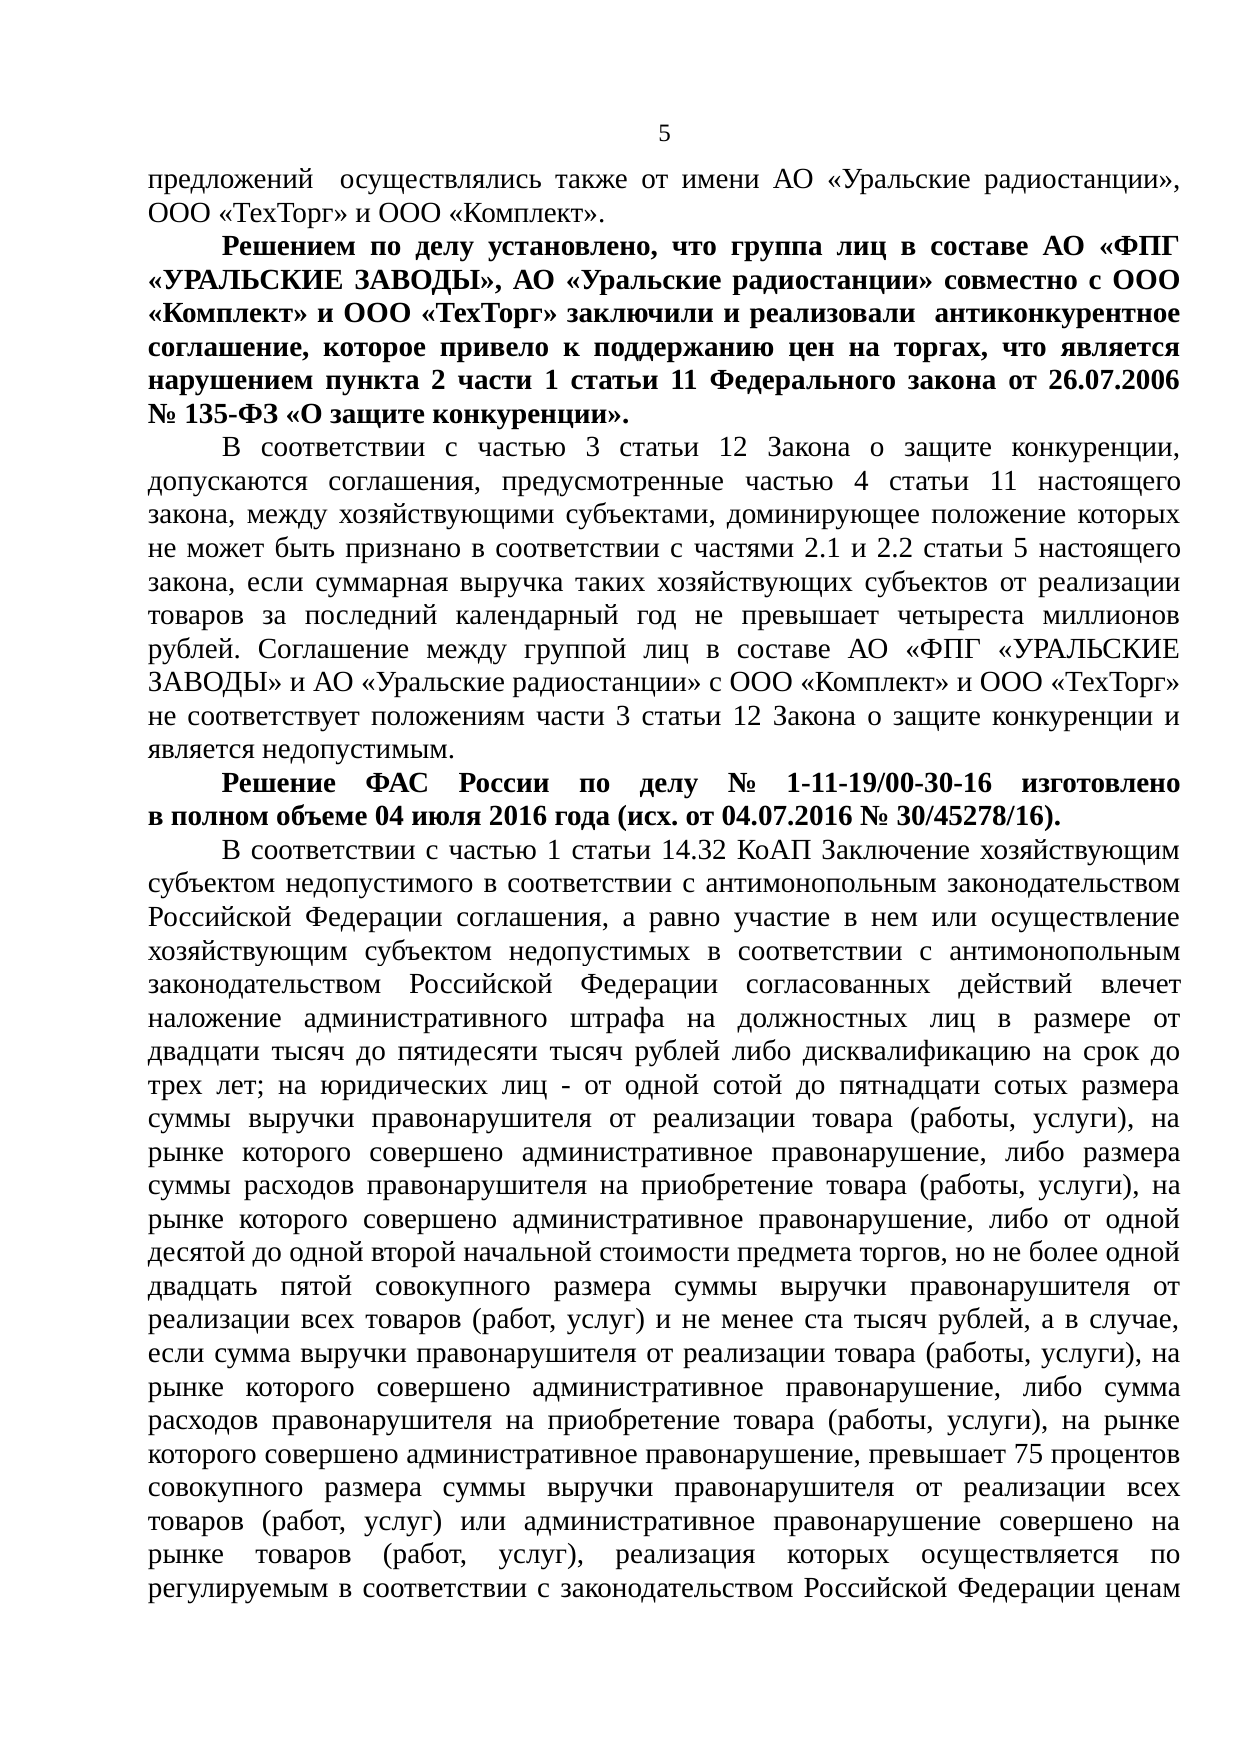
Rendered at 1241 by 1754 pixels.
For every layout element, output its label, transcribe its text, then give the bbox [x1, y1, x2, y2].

text Решением по делу установлено, что группа лиц в составе АО «ФПГ «УРАЛЬСКИЕ ЗАВОДЫ», АО «Уральские радиостанции» совместно с ООО «Комплект» и ООО «ТехТорг» заключили и реализовали антиконкурентное соглашение, которое привело к поддержанию цен на торгах, что является нарушением пункта 2 части 1 статьи 11 Федерального закона от 26.07.2006 № 135-ФЗ «О защите конкуренции». [148, 228, 1181, 429]
text предложений осуществлялись также от имени АО «Уральские радиостанции», ООО «ТехТорг» и ООО «Комплект». [148, 161, 1181, 228]
text В соответствии с частью 3 статьи 12 Закона о защите конкуренции, допускаются соглашения, предусмотренные частью 4 статьи 11 настоящего закона, между хозяйствующими субъектами, доминирующее положение которых не может быть признано в соответствии с частями 2.1 и 2.2 статьи 5 настоящего закона, если суммарная выручка таких хозяйствующих субъектов от реализации товаров за последний календарный год не превышает четыреста миллионов рублей. Соглашение между группой лиц в составе АО «ФПГ «УРАЛЬСКИЕ ЗАВОДЫ» и АО «Уральские радиостанции» с ООО «Комплект» и ООО «ТехТорг» не соответствует положениям части 3 статьи 12 Закона о защите конкуренции и является недопустимым. [148, 429, 1181, 765]
text Решение ФАС России по делу № 1-11-19/00-30-16 изготовлено в полном объеме 04 июля 2016 года (исх. от 04.07.2016 № 30/45278/16). [148, 765, 1181, 832]
text В соответствии с частью 1 статьи 14.32 КоАП Заключение хозяйствующим субъектом недопустимого в соответствии с антимонопольным законодательством Российской Федерации соглашения, а равно участие в нем или осуществление хозяйствующим субъектом недопустимых в соответствии с антимонопольным законодательством Российской Федерации согласованных действий влечет наложение административного штрафа на должностных лиц в размере от двадцати тысяч до пятидесяти тысяч рублей либо дисквалификацию на срок до трех лет; на юридических лиц - от одной сотой до пятнадцати сотых размера суммы выручки правонарушителя от реализации товара (работы, услуги), на рынке которого совершено административное правонарушение, либо размера суммы расходов правонарушителя на приобретение товара (работы, услуги), на рынке которого совершено административное правонарушение, либо от одной десятой до одной второй начальной стоимости предмета торгов, но не более одной двадцать пятой совокупного размера суммы выручки правонарушителя от реализации всех товаров (работ, услуг) и не менее ста тысяч рублей, а в случае, если сумма выручки правонарушителя от реализации товара (работы, услуги), на рынке которого совершено административное правонарушение, либо сумма расходов правонарушителя на приобретение товара (работы, услуги), на рынке которого совершено административное правонарушение, превышает 75 процентов совокупного размера суммы выручки правонарушителя от реализации всех товаров (работ, услуг) или административное правонарушение совершено на рынке товаров (работ, услуг), реализация которых осуществляется по регулируемым в соответствии с законодательством Российской Федерации ценам [148, 832, 1181, 1603]
